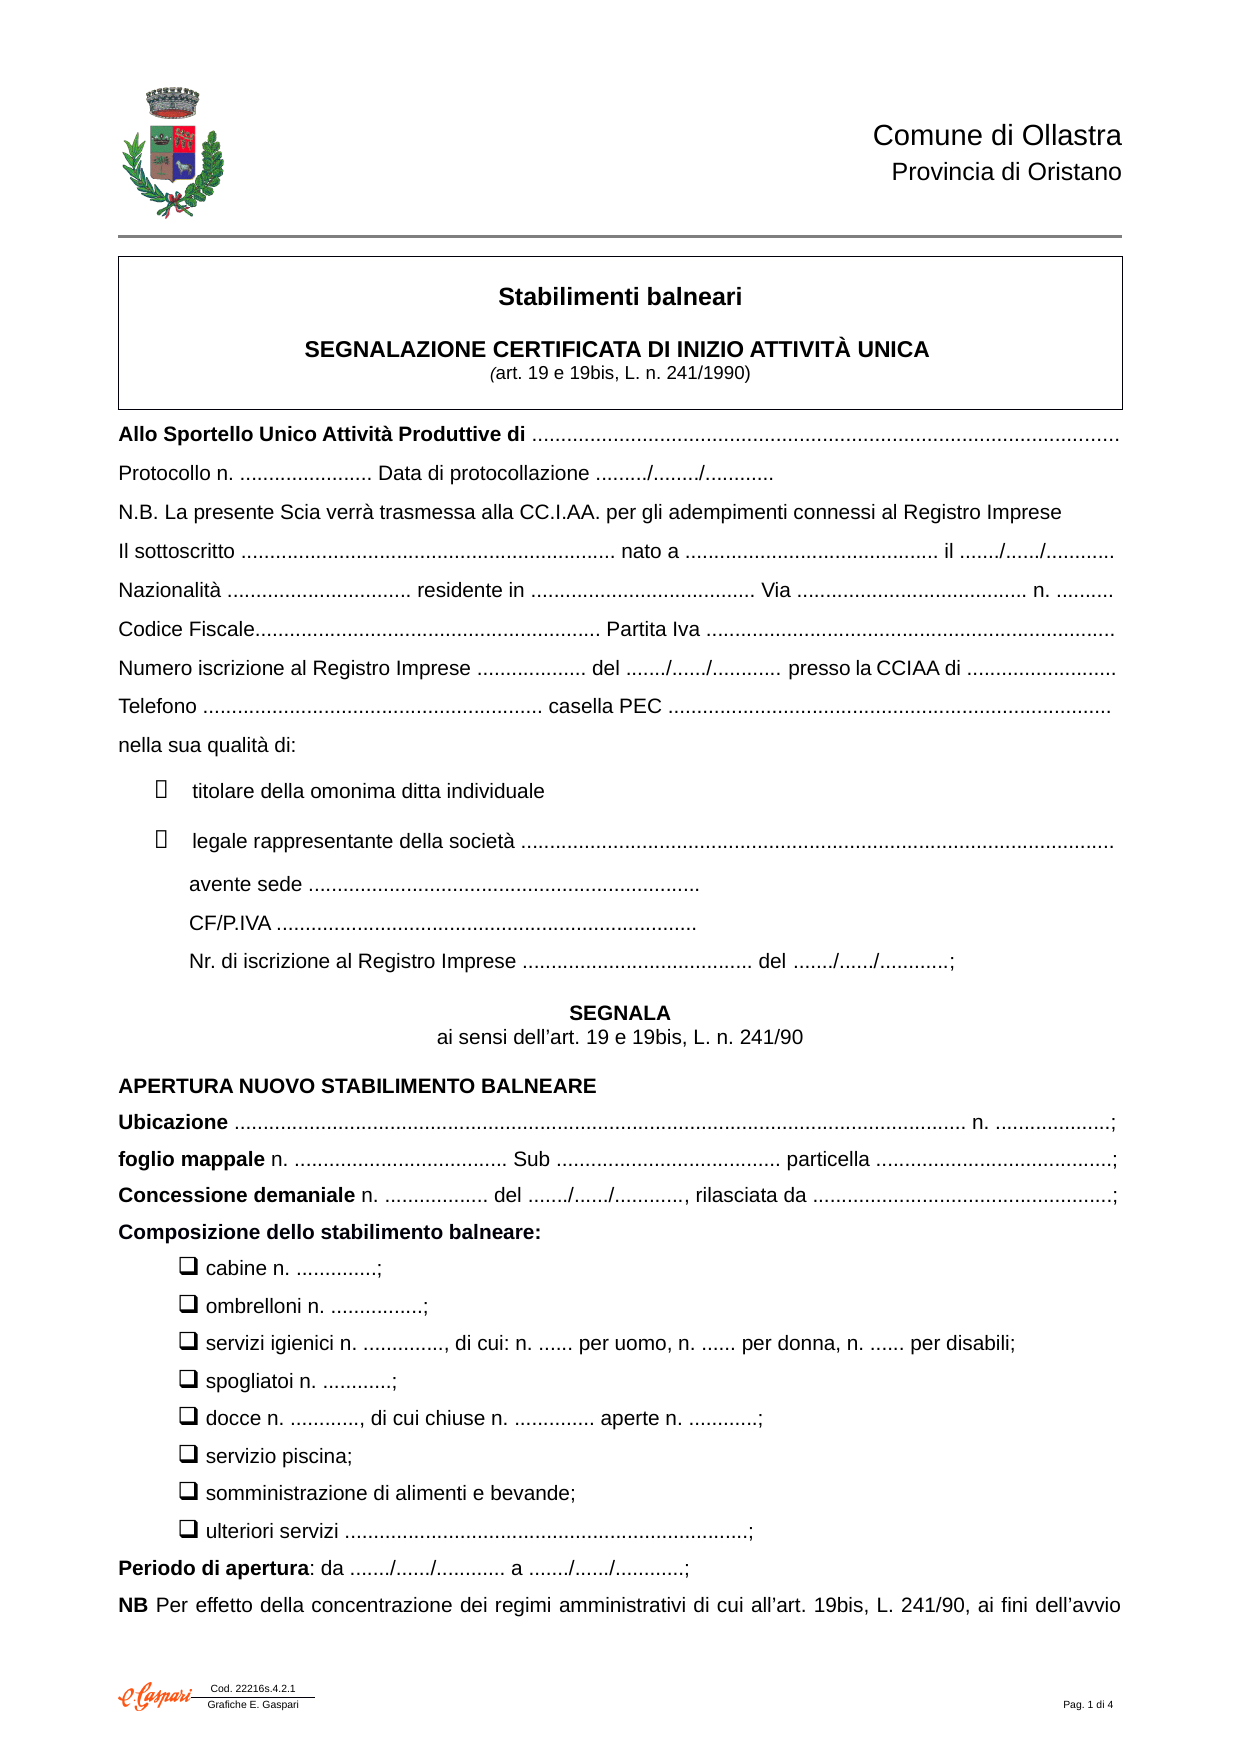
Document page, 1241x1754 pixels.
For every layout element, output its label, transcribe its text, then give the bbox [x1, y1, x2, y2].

text  docce n. ............, di cui chiuse n. .............. aperte n. ............; [177, 1406, 1122, 1431]
picture [122, 87, 224, 118]
text nella sua qualità di: [118, 733, 1122, 757]
text N.B. La presente Scia verrà trasmessa alla CC.I.AA. per gli adempimenti connessi al Registro Imprese [118, 500, 1122, 524]
text Concessione demaniale n. .................. del ......./....../............, rilasciata da ....................................................; [118, 1183, 1122, 1207]
text SEGNALA [118, 1001, 1122, 1025]
picture [118, 1682, 192, 1711]
text Comune di Ollastra [118, 118, 1122, 152]
text CF/P.IVA ......................................................................... [189, 911, 1122, 934]
text  cabine n. ..............; [177, 1256, 1122, 1281]
text  spogliatoi n. ............; [177, 1368, 1122, 1393]
text  somministrazione di alimenti e bevande; [177, 1481, 1122, 1506]
text  ulteriori servizi ......................................................................; [177, 1518, 1122, 1543]
picture [122, 152, 224, 157]
text  titolare della omonima ditta individuale [153, 772, 1122, 806]
text Ubicazione ............................................................................................................................... n. ....................; [118, 1110, 1122, 1134]
text Nazionalità ................................ residente in ....................................... Via ........................................ n. .......... [118, 578, 1122, 602]
text Periodo di apertura: da ......./....../............ a ......./....../............; [118, 1556, 1122, 1580]
text avente sede .................................................................... [189, 872, 1122, 896]
text Il sottoscritto ................................................................. nato a ............................................ il ......./....../............ [118, 539, 1122, 563]
text  ombrelloni n. ................; [177, 1293, 1122, 1318]
text  legale rappresentante della società ....................................................................................................... [153, 822, 1122, 856]
text  servizio piscina; [177, 1443, 1122, 1468]
text Protocollo n. ....................... Data di protocollazione ........./......../............ [118, 461, 1122, 485]
text Composizione dello stabilimento balneare: [118, 1219, 1122, 1243]
text foglio mappale n. ..................................... Sub ....................................... particella .........................................; [118, 1147, 1122, 1171]
text Nr. di iscrizione al Registro Imprese ........................................ del ......./....../............; [189, 949, 1122, 973]
text Telefono ........................................................... casella PEC ............................................................................. [118, 694, 1122, 718]
text Allo Sportello Unico Attività Produttive di [118, 422, 1122, 446]
text  servizi igienici n. .............., di cui: n. ...... per uomo, n. ...... per donna, n. ...... per disabili; [177, 1331, 1122, 1356]
text Numero iscrizione al Registro Imprese ................... del ......./....../............ presso la CCIAA di .......................... [118, 655, 1122, 679]
picture [122, 185, 224, 219]
text Provincia di Oristano [118, 157, 1122, 185]
text Codice Fiscale............................................................ Partita Iva ....................................................................... [118, 616, 1122, 640]
text ai sensi dell’art. 19 e 19bis, L. n. 241/90 [118, 1025, 1122, 1049]
text APERTURA NUOVO STABILIMENTO BALNEARE [118, 1074, 1122, 1098]
text NB Per effetto della concentrazione dei regimi amministrativi di cui all’art. 19bis, L. 241/90, ai fini dell’avvio [118, 1592, 1122, 1616]
table_header Stabilimenti balneari SEGNALAZIONE CERTIFICATA DI INIZIO ATTIVITÀ UNICA (art. 19 e 19bis, L. n. 241/1990) [119, 257, 1122, 409]
